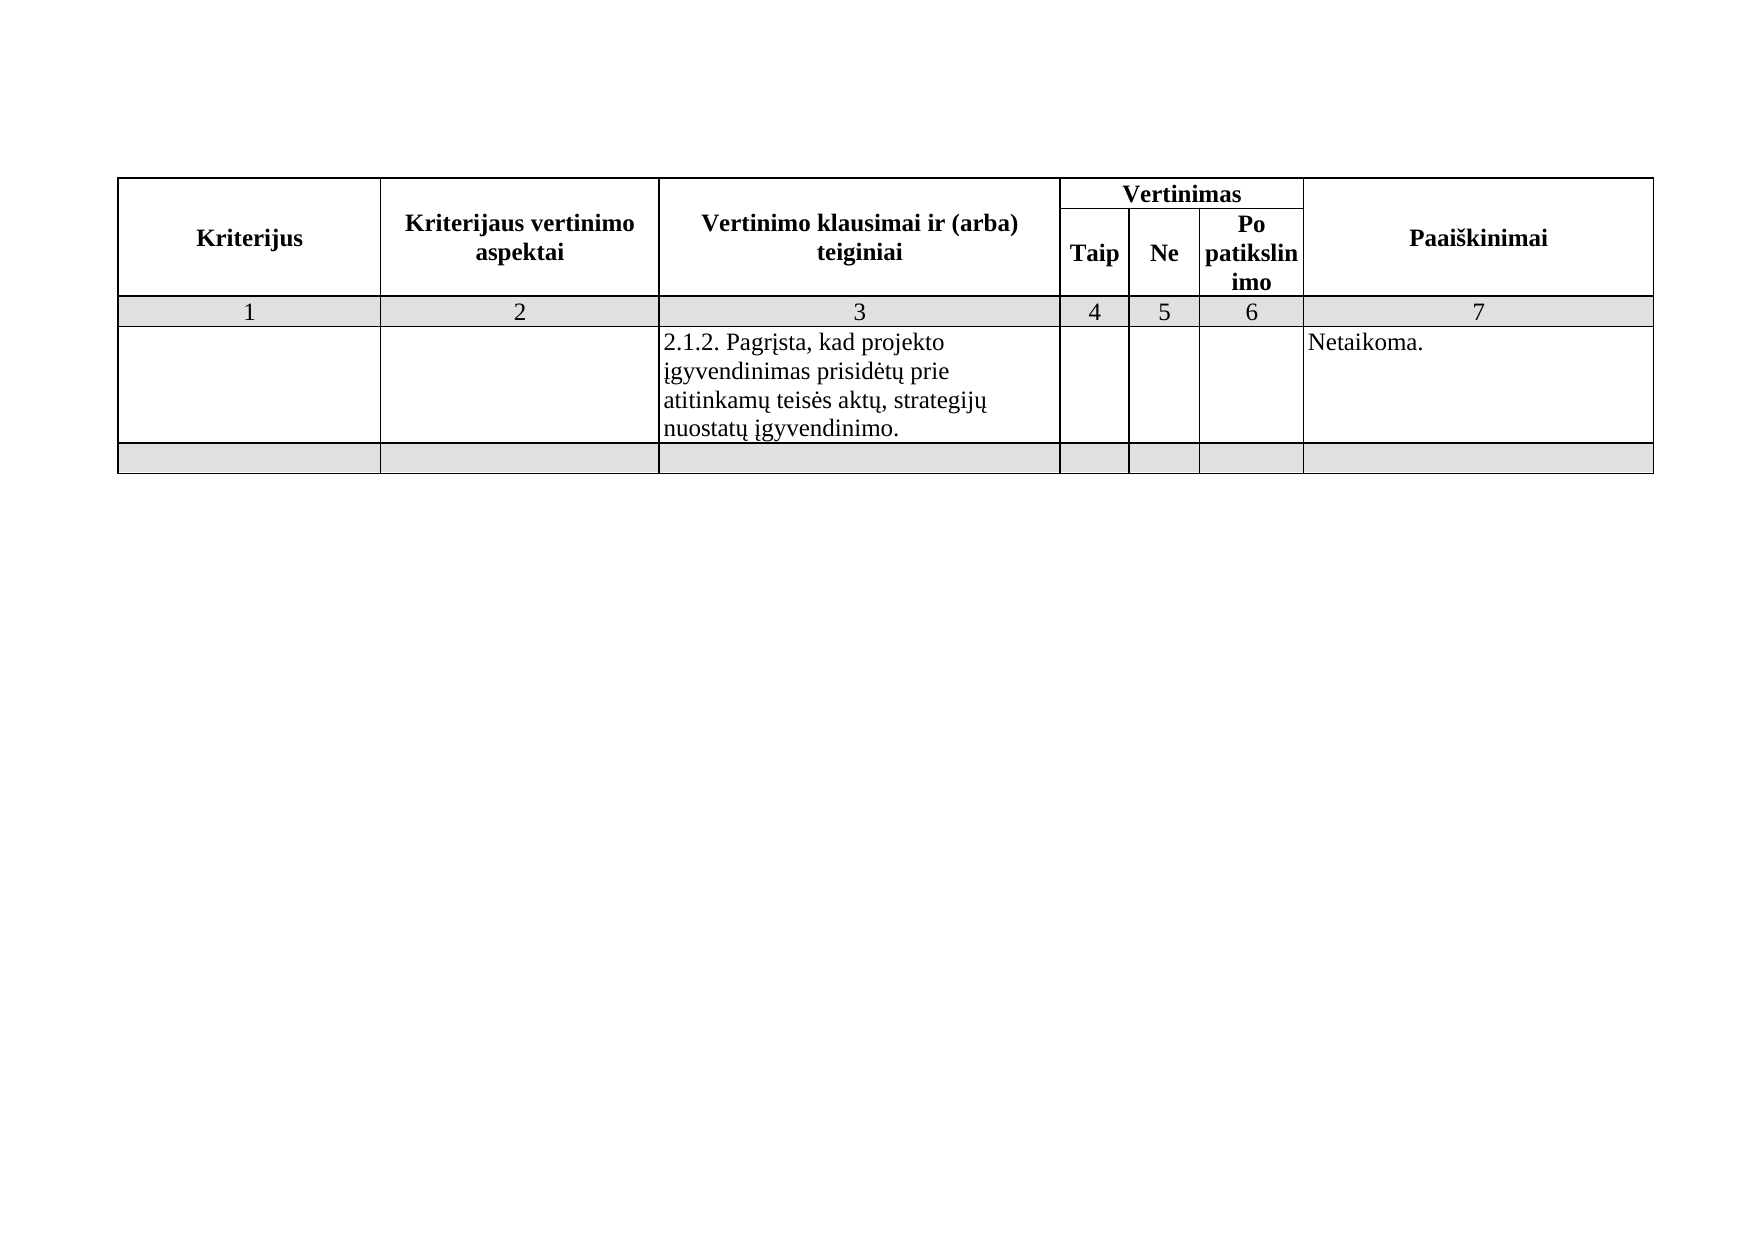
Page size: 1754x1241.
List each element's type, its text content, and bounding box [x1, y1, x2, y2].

table_cell 6 [1200, 297, 1303, 326]
table_header Vertinimo klausimai ir (arba) teiginiai [660, 179, 1059, 295]
table_cell [1061, 444, 1128, 472]
table_cell 2 [381, 297, 658, 326]
table_cell [381, 444, 658, 472]
table_header Vertinimas [1061, 179, 1303, 207]
table_cell Po patikslinimo [1200, 209, 1303, 295]
table_cell 7 [1304, 297, 1653, 326]
table_cell [381, 327, 658, 442]
table_cell Netaikoma. [1304, 327, 1653, 442]
table_cell [1304, 444, 1653, 472]
table_cell [1061, 327, 1128, 442]
table_cell [119, 327, 380, 442]
table_cell [1200, 327, 1303, 442]
table_cell Ne [1130, 209, 1199, 295]
table_cell [1130, 444, 1199, 472]
table_header Kriterijaus vertinimo aspektai [381, 179, 658, 295]
table_header Kriterijus [119, 179, 380, 295]
table_cell [1130, 327, 1199, 442]
table_header Paaiškinimai [1304, 179, 1653, 295]
table_cell 4 [1061, 297, 1128, 326]
table_cell 3 [660, 297, 1059, 326]
table_cell 1 [119, 297, 380, 326]
table_cell 5 [1130, 297, 1199, 326]
table_cell [119, 444, 380, 472]
table_cell 2.1.2. Pagrįsta, kad projekto įgyvendinimas prisidėtų prie atitinkamų teisės aktų, strategijų nuostatų įgyvendinimo. [660, 327, 1059, 442]
table_cell [660, 444, 1059, 472]
table_cell [1200, 444, 1303, 472]
table_cell Taip [1061, 209, 1128, 295]
